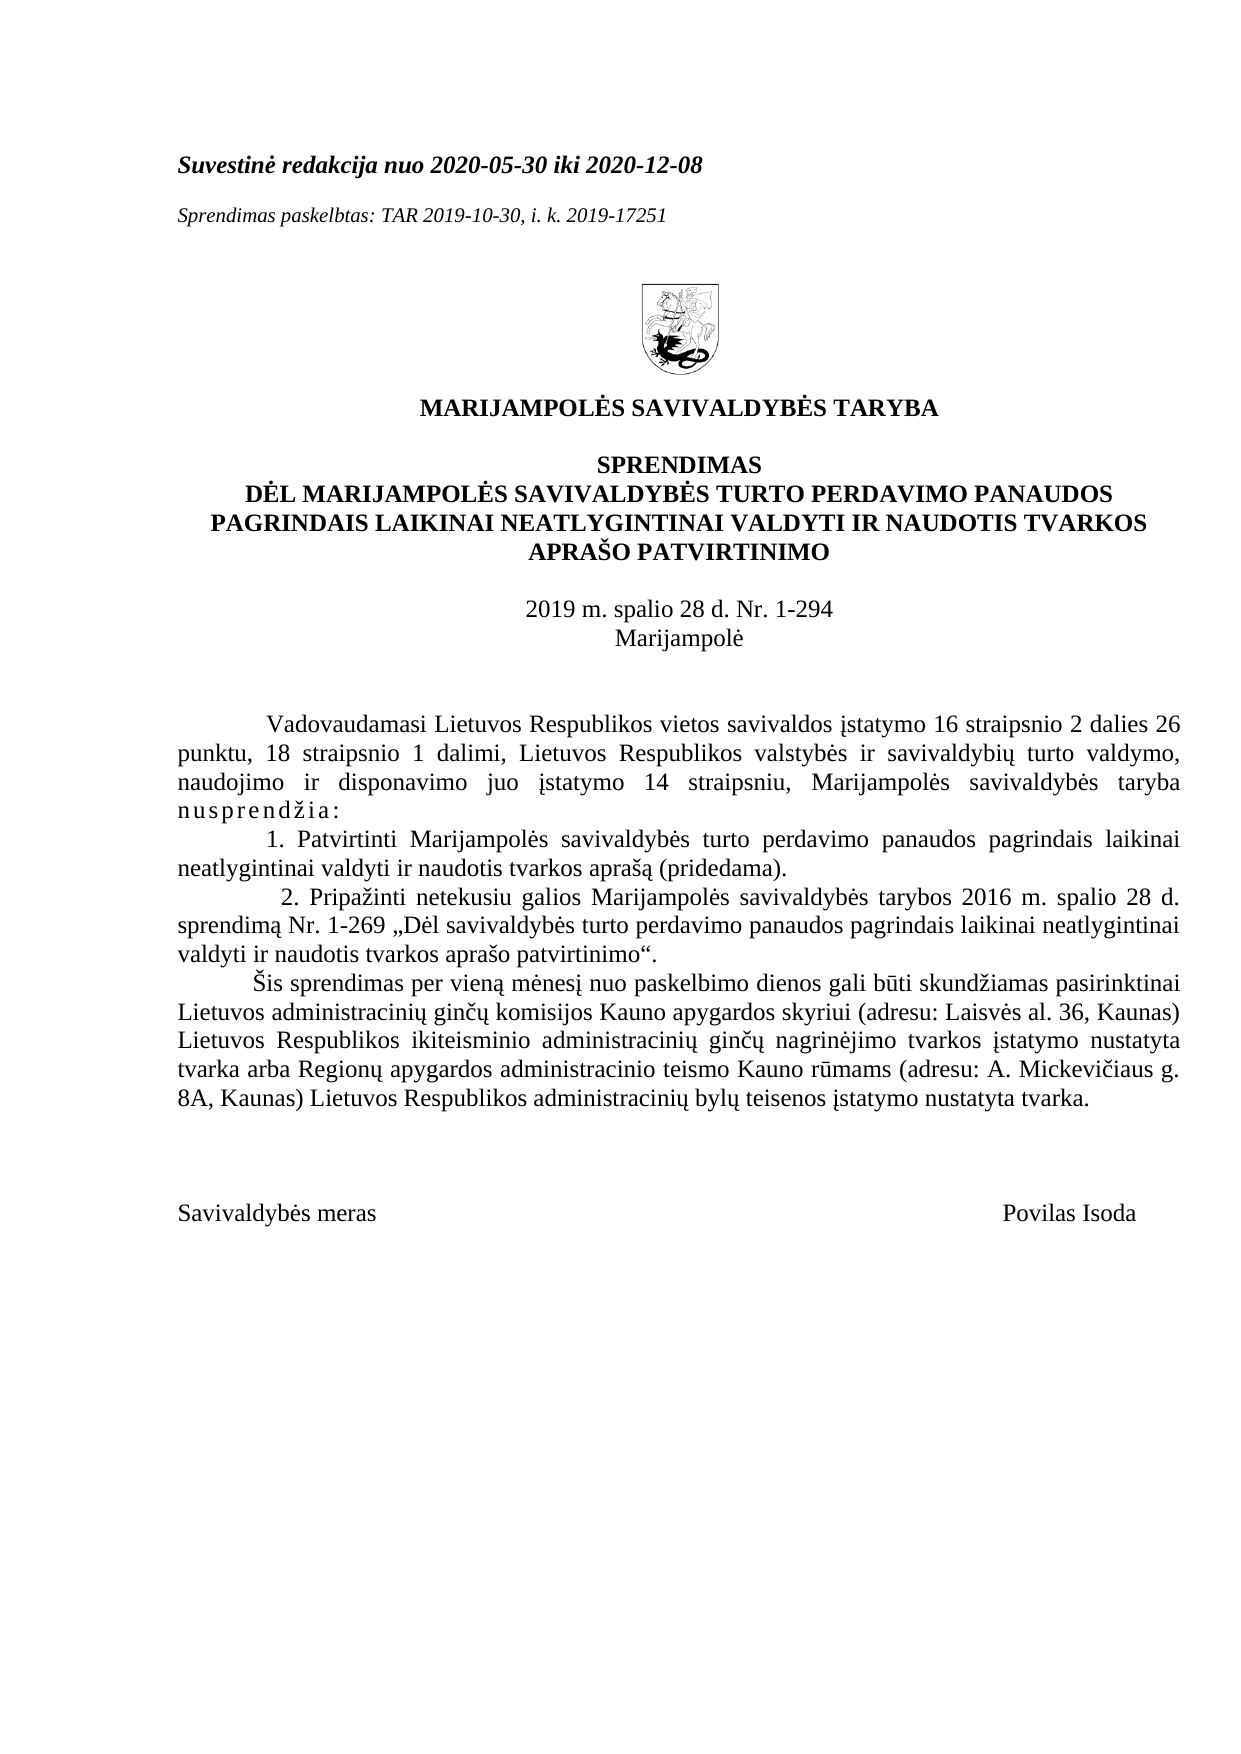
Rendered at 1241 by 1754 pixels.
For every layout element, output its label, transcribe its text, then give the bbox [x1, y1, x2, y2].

text Vadovaudamasi Lietuvos Respublikos vietos savivaldos įstatymo 16 straipsnio 2 dalies 26 punktu, 18 straipsnio 1 dalimi, Lietuvos Respublikos valstybės ir savivaldybių turto valdymo, naudojimo ir disponavimo juo įstatymo 14 straipsniu, Marijampolės savivaldybės taryba nusprendžia: [177, 709, 1181, 824]
text DĖL MARIJAMPOLĖS SAVIVALDYBĖS TURTO PERDAVIMO PANAUDOS PAGRINDAIS LAIKINAI NEATLYGINTINAI VALDYTI IR NAUDOTIS TVARKOS APRAŠO PATVIRTINIMO [177, 479, 1181, 566]
text Savivaldybės meras Povilas Isoda [177, 1198, 1181, 1227]
text Sprendimas paskelbtas: TAR 2019-10-30, i. k. 2019-17251 [177, 203, 1181, 227]
text Marijampolė [177, 623, 1181, 652]
text 2. Pripažinti netekusiu galios Marijampolės savivaldybės tarybos 2016 m. spalio 28 d. sprendimą Nr. 1-269 „Dėl savivaldybės turto perdavimo panaudos pagrindais laikinai neatlygintinai valdyti ir naudotis tvarkos aprašo patvirtinimo“. [177, 882, 1181, 968]
text Šis sprendimas per vieną mėnesį nuo paskelbimo dienos gali būti skundžiamas pasirinktinai Lietuvos administracinių ginčų komisijos Kauno apygardos skyriui (adresu: Laisvės al. 36, Kaunas) Lietuvos Respublikos ikiteisminio administracinių ginčų nagrinėjimo tvarkos įstatymo nustatyta tvarka arba Regionų apygardos administracinio teismo Kauno rūmams (adresu: A. Mickevičiaus g. 8A, Kaunas) Lietuvos Respublikos administracinių bylų teisenos įstatymo nustatyta tvarka. [177, 968, 1181, 1112]
text 2019 m. spalio 28 d. Nr. 1-294 [177, 594, 1181, 623]
text 1. Patvirtinti Marijampolės savivaldybės turto perdavimo panaudos pagrindais laikinai neatlygintinai valdyti ir naudotis tvarkos aprašą (pridedama). [177, 824, 1181, 882]
text SPRENDIMAS [177, 451, 1181, 479]
text Suvestinė redakcija nuo 2020-05-30 iki 2020-12-08 [177, 150, 1181, 178]
text MARIJAMPOLĖS SAVIVALDYBĖS TARYBA [177, 393, 1181, 422]
